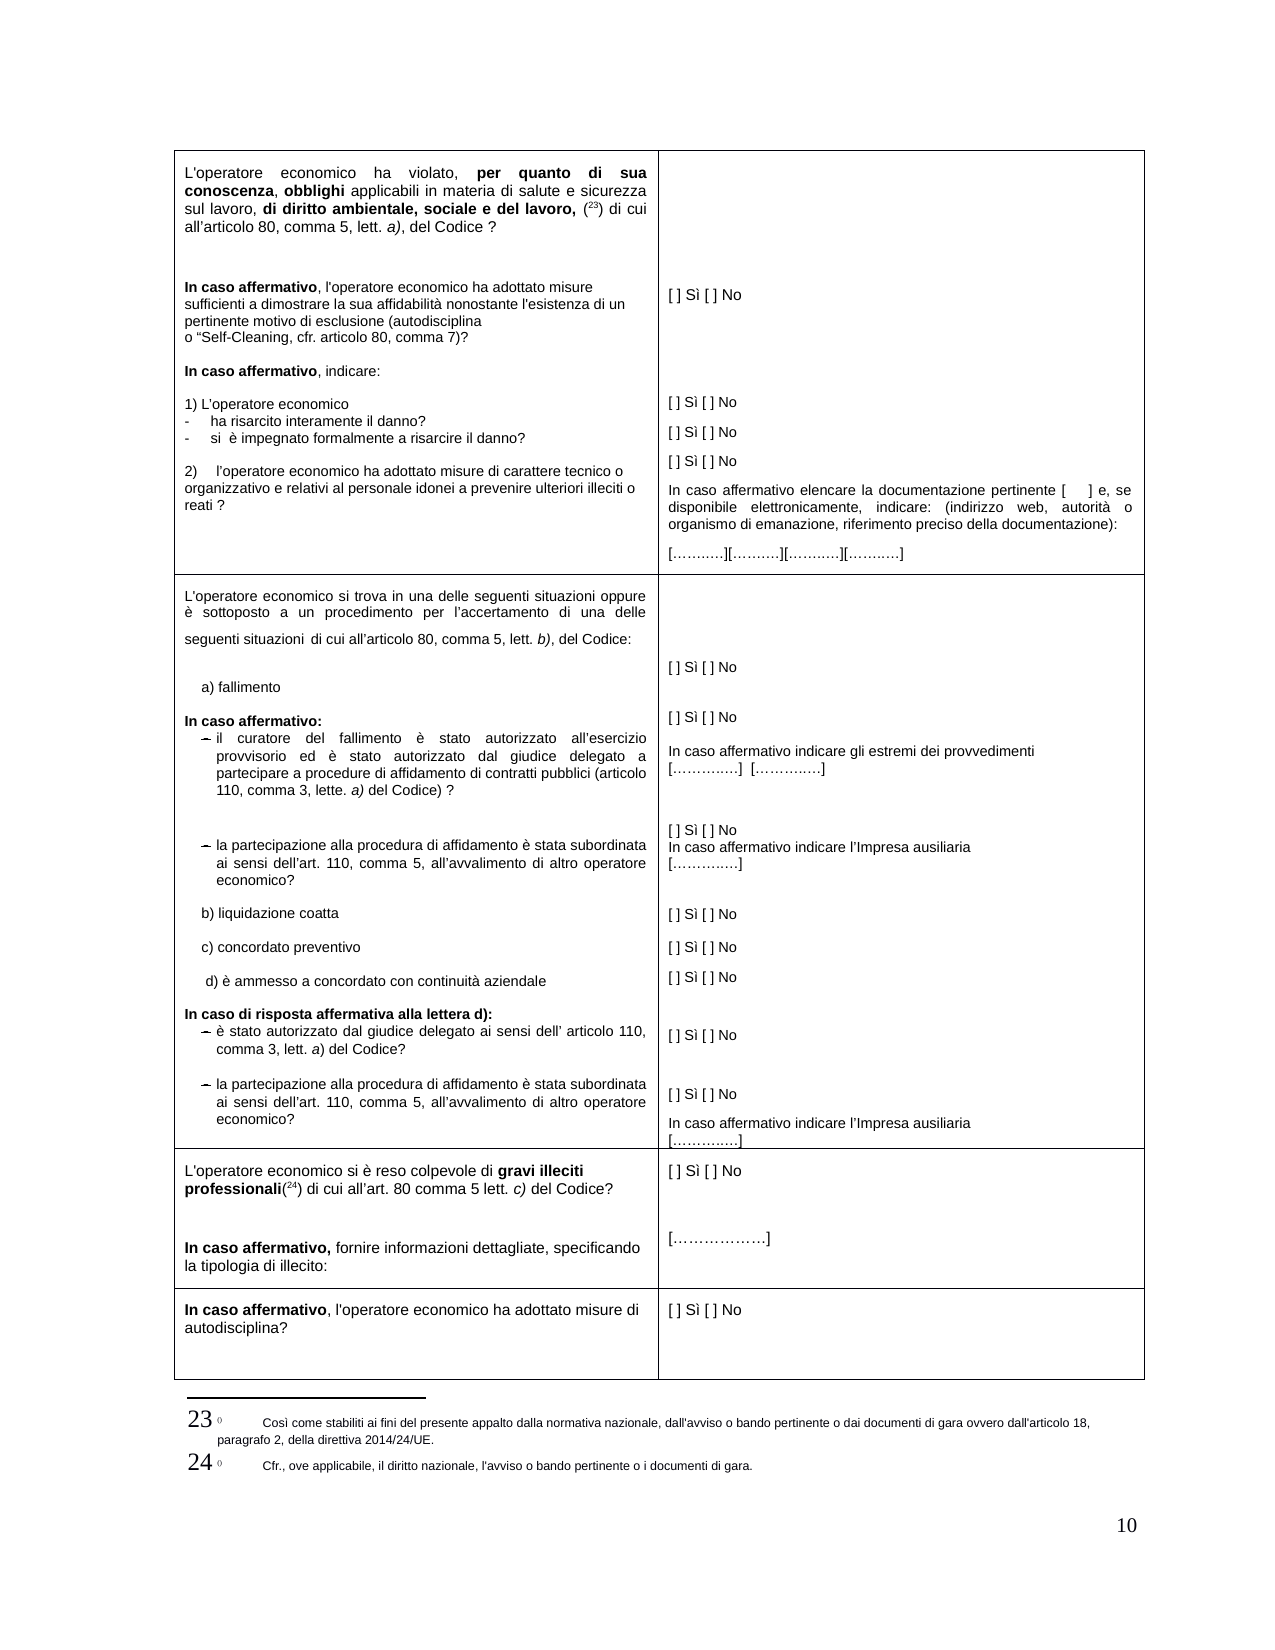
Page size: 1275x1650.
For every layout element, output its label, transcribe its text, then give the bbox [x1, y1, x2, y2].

table_cell [ ] Sì [ ] No [659, 1289, 1144, 1378]
table_cell [ ] Sì [ ] No [………………] [659, 1149, 1144, 1288]
table_cell L'operatore economico si trova in una delle seguenti situazioni oppure è sottoposto a un procedimento per l’accertamento di una delle seguenti situazioni di cui all’articolo 80, comma 5, lett. b), del Codice: a) fallimento In caso affermativo: il curatore del fallimento è stato autorizzato all’esercizio provvisorio ed è stato autorizzato dal giudice delegato a partecipare a procedure di affidamento di contratti pubblici (articolo 110, comma 3, lette. a) del Codice) ? la partecipazione alla procedura di affidamento è stata subordinata ai sensi dell’art. 110, comma 5, all’avvalimento di altro operatore economico? b) liquidazione coatta c) concordato preventivo d) è ammesso a concordato con continuità aziendale In caso di risposta affermativa alla lettera d): è stato autorizzato dal giudice delegato ai sensi dell’ articolo 110, comma 3, lett. a) del Codice? la partecipazione alla procedura di affidamento è stata subordinata ai sensi dell’art. 110, comma 5, all’avvalimento di altro operatore economico? [175, 575, 658, 1148]
table_cell In caso affermativo, l'operatore economico ha adottato misure di autodisciplina? [175, 1289, 658, 1378]
table_cell [ ] Sì [ ] No [ ] Sì [ ] No [ ] Sì [ ] No [ ] Sì [ ] No In caso affermativo elencare la documentazione pertinente [ ] e, se disponibile elettronicamente, indicare: (indirizzo web, autorità o organismo di emanazione, riferimento preciso della documentazione): [……..…][…….…][……..…][……..…] [659, 151, 1144, 574]
table_cell [ ] Sì [ ] No [ ] Sì [ ] No In caso affermativo indicare gli estremi dei provvedimenti [………..…] [………..…] [ ] Sì [ ] No In caso affermativo indicare l’Impresa ausiliaria [………..…] [ ] Sì [ ] No [ ] Sì [ ] No [ ] Sì [ ] No [ ] Sì [ ] No [ ] Sì [ ] No In caso affermativo indicare l’Impresa ausiliaria [………..…] [659, 575, 1144, 1148]
table_cell L'operatore economico ha violato, per quanto di sua conoscenza, obblighi applicabili in materia di salute e sicurezza sul lavoro, di diritto ambientale, sociale e del lavoro, () di cui all’articolo 80, comma 5, lett. a), del Codice ? In caso affermativo, l'operatore economico ha adottato misure sufficienti a dimostrare la sua affidabilità nonostante l'esistenza di un pertinente motivo di esclusione (autodisciplina o “Self-Cleaning, cfr. articolo 80, comma 7)? In caso affermativo, indicare: 1) L’operatore economico - ha risarcito interamente il danno? - si è impegnato formalmente a risarcire il danno? 2) l’operatore economico ha adottato misure di carattere tecnico o organizzativo e relativi al personale idonei a prevenire ulteriori illeciti o reati ? [175, 151, 658, 574]
table_cell L'operatore economico si è reso colpevole di gravi illeciti professionali() di cui all’art. 80 comma 5 lett. c) del Codice? In caso affermativo, fornire informazioni dettagliate, specificando la tipologia di illecito: [175, 1149, 658, 1288]
